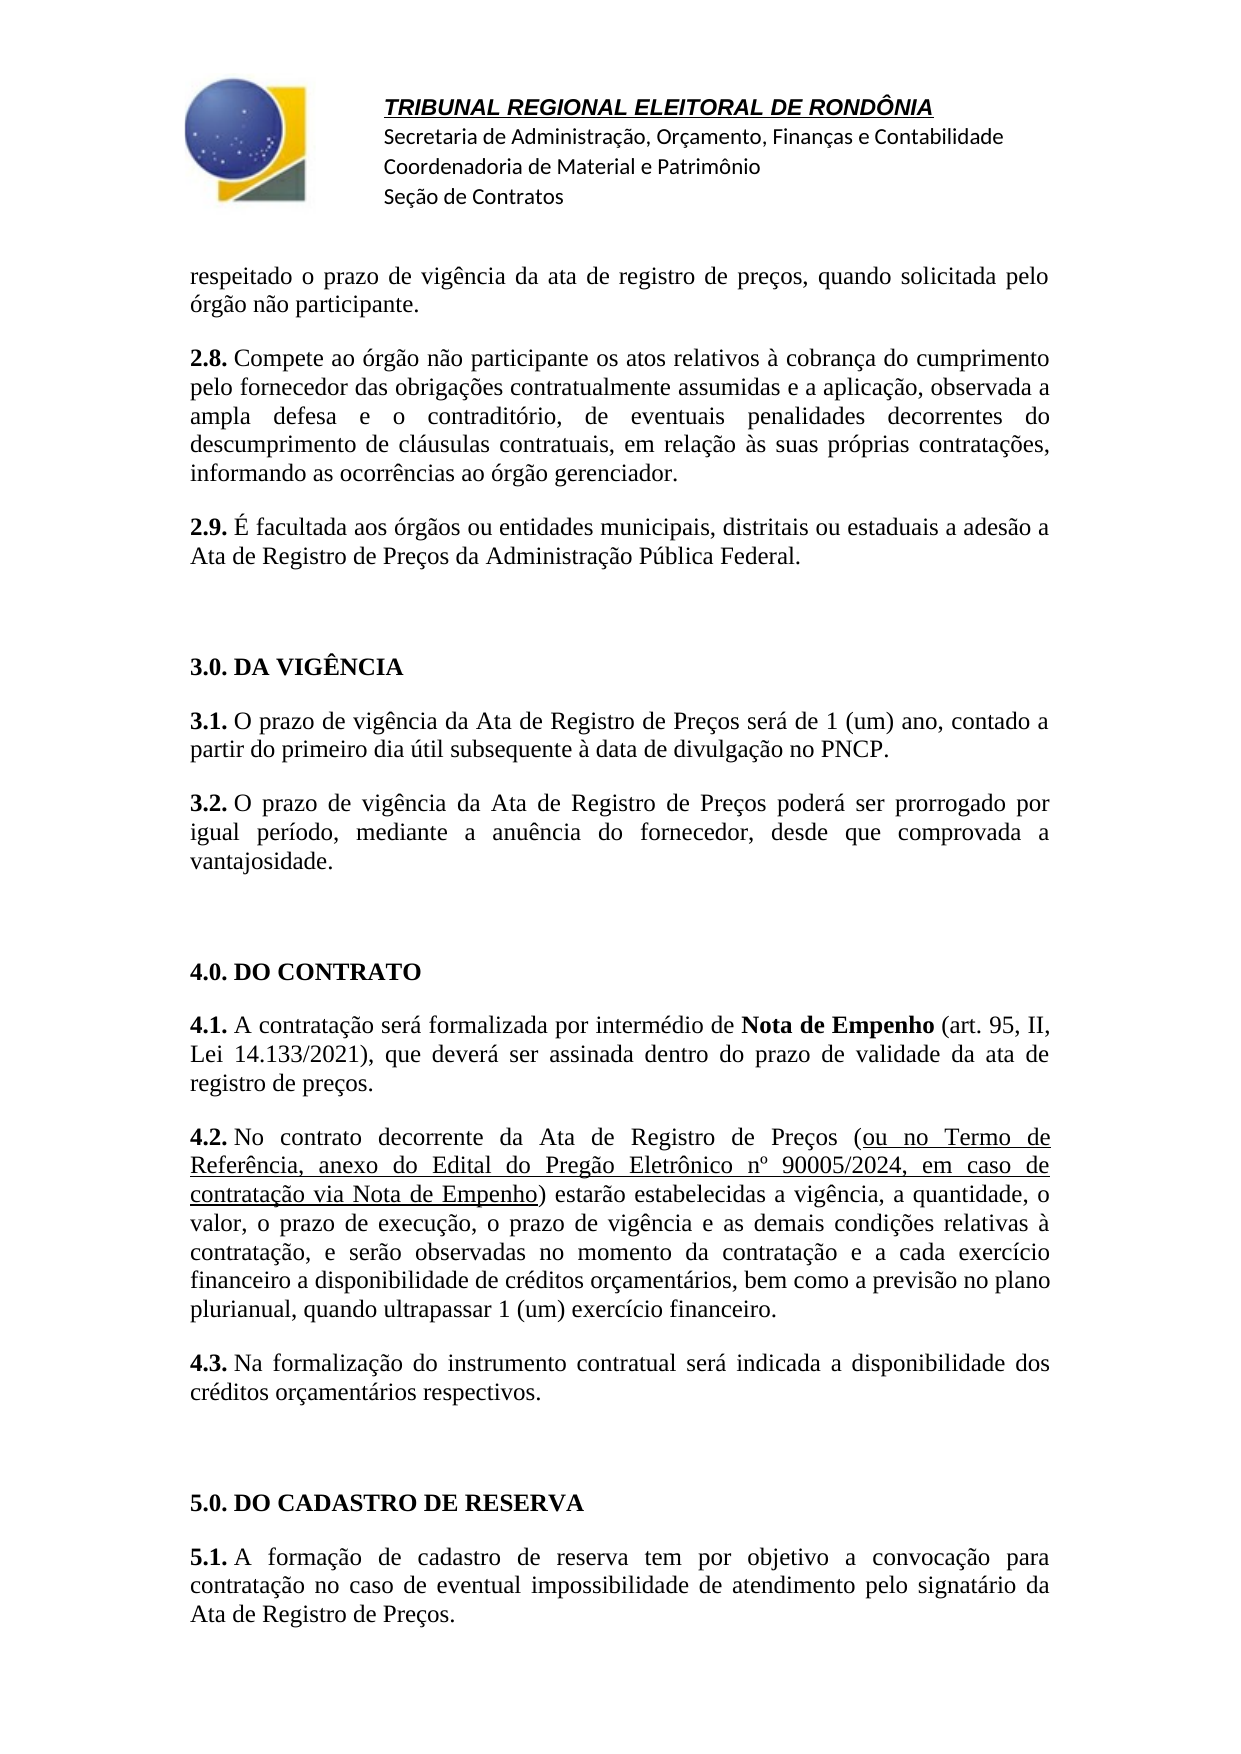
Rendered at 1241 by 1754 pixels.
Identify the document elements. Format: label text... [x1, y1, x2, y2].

text 3.0. DA VIGÊNCIA [190, 652, 1051, 681]
text 4.3. Na formalização do instrumento contratual será indicada a disponibilidade dos créditos orçamentários respectivos. [190, 1348, 1051, 1406]
text 5.0. DO CADASTRO DE RESERVA [190, 1488, 1051, 1517]
text 4.2. No contrato decorrente da Ata de Registro de Preços (ou no Termo de Referência, anexo do Edital do Pregão Eletrônico nº 90005/2024, em caso de contratação via Nota de Empenho) estarão estabelecidas a vigência, a quantidade, o valor, o prazo de execução, o prazo de vigência e as demais condições relativas à contratação, e serão observadas no momento da contratação e a cada exercício financeiro a disponibilidade de créditos orçamentários, bem como a previsão no plano plurianual, quando ultrapassar 1 (um) exercício financeiro. [190, 1122, 1051, 1323]
text 2.9. É facultada aos órgãos ou entidades municipais, distritais ou estaduais a adesão a Ata de Registro de Preços da Administração Pública Federal. [190, 512, 1051, 569]
text 2.8. Compete ao órgão não participante os atos relativos à cobrança do cumprimento pelo fornecedor das obrigações contratualmente assumidas e a aplicação, observada a ampla defesa e o contraditório, de eventuais penalidades decorrentes do descumprimento de cláusulas contratuais, em relação às suas próprias contratações, informando as ocorrências ao órgão gerenciador. [190, 343, 1051, 487]
text 3.2. O prazo de vigência da Ata de Registro de Preços poderá ser prorrogado por igual período, mediante a anuência do fornecedor, desde que comprovada a vantajosidade. [190, 788, 1051, 874]
text 5.1. A formação de cadastro de reserva tem por objetivo a convocação para contratação no caso de eventual impossibilidade de atendimento pelo signatário da Ata de Registro de Preços. [190, 1542, 1051, 1628]
text 4.1. A contratação será formalizada por intermédio de Nota de Empenho (art. 95, II, Lei 14.133/2021), que deverá ser assinada dentro do prazo de validade da ata de registro de preços. [190, 1011, 1051, 1097]
text 4.0. DO CONTRATO [190, 957, 1051, 986]
text 3.1. O prazo de vigência da Ata de Registro de Preços será de 1 (um) ano, contado a partir do primeiro dia útil subsequente à data de divulgação no PNCP. [190, 706, 1051, 763]
text respeitado o prazo de vigência da ata de registro de preços, quando solicitada pelo órgão não participante. [190, 261, 1051, 318]
